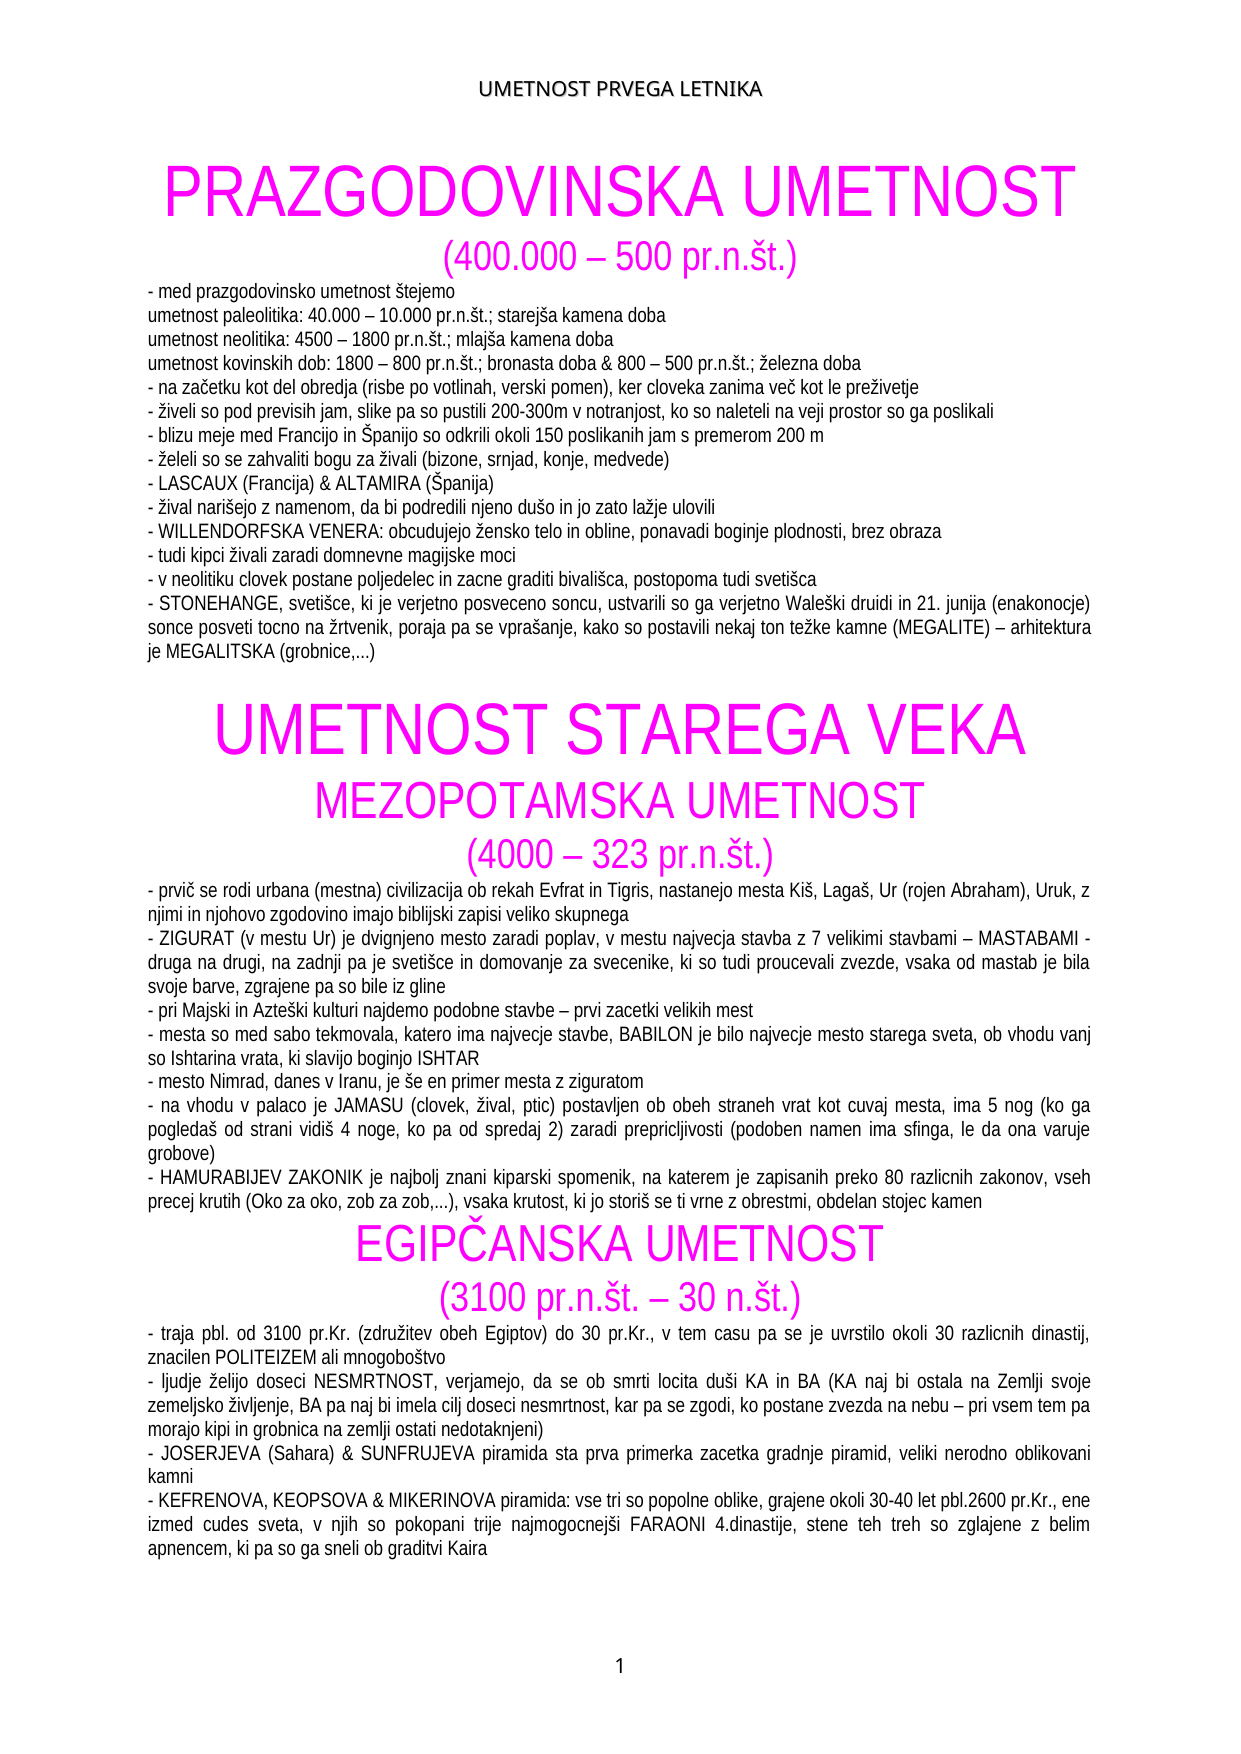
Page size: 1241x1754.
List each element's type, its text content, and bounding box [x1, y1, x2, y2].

text umetnost paleolitika: 40.000 – 10.000 pr.n.št.; starejša kamena doba [148, 303, 1092, 327]
text - mesto Nimrad, danes v Iranu, je še en primer mesta z ziguratom [148, 1069, 1092, 1093]
text - ljudje želijo doseci NESMRTNOST, verjamejo, da se ob smrti locita duši KA in BA (KA naj bi ostala na Zemlji svoje zemeljsko življenje, BA pa naj bi imela cilj doseci nesmrtnost, kar pa se zgodi, ko postane zvezda na nebu – pri vsem tem pa morajo kipi in grobnica na zemlji ostati nedotaknjeni) [148, 1369, 1092, 1441]
text - mesta so med sabo tekmovala, katero ima najvecje stavbe, BABILON je bilo najvecje mesto starega sveta, ob vhodu vanj so Ishtarina vrata, ki slavijo boginjo ISHTAR [148, 1021, 1092, 1069]
subtitle EGIPČANSKA UMETNOST [148, 1213, 1092, 1273]
text - JOSERJEVA (Sahara) & SUNFRUJEVA piramida sta prva primerka zacetka gradnje piramid, veliki nerodno oblikovani kamni [148, 1441, 1092, 1488]
text (4000 – 323 pr.n.št.) [148, 830, 1092, 878]
text - prvič se rodi urbana (mestna) civilizacija ob rekah Evfrat in Tigris, nastanejo mesta Kiš, Lagaš, Ur (rojen Abraham), Uruk, z njimi in njohovo zgodovino imajo biblijski zapisi veliko skupnega [148, 878, 1092, 926]
subtitle MEZOPOTAMSKA UMETNOST [148, 770, 1092, 830]
text - WILLENDORFSKA VENERA: obcudujejo žensko telo in obline, ponavadi boginje plodnosti, brez obraza [148, 519, 1092, 543]
text - pri Majski in Azteški kulturi najdemo podobne stavbe – prvi zacetki velikih mest [148, 997, 1092, 1021]
text (3100 pr.n.št. – 30 n.št.) [148, 1273, 1092, 1321]
text - LASCAUX (Francija) & ALTAMIRA (Španija) [148, 471, 1092, 495]
text - med prazgodovinsko umetnost štejemo [148, 279, 1092, 303]
text - na vhodu v palaco je JAMASU (clovek, žival, ptic) postavljen ob obeh straneh vrat kot cuvaj mesta, ima 5 nog (ko ga pogledaš od strani vidiš 4 noge, ko pa od spredaj 2) zaradi prepricljivosti (podoben namen ima sfinga, le da ona varuje grobove) [148, 1093, 1092, 1165]
text - blizu meje med Francijo in Španijo so odkrili okoli 150 poslikanih jam s premerom 200 m [148, 423, 1092, 447]
text - traja pbl. od 3100 pr.Kr. (združitev obeh Egiptov) do 30 pr.Kr., v tem casu pa se je uvrstilo okoli 30 razlicnih dinastij, znacilen POLITEIZEM ali mnogoboštvo [148, 1321, 1092, 1369]
text (400.000 – 500 pr.n.št.) [148, 231, 1092, 279]
text umetnost neolitika: 4500 – 1800 pr.n.št.; mlajša kamena doba [148, 327, 1092, 351]
text - KEFRENOVA, KEOPSOVA & MIKERINOVA piramida: vse tri so popolne oblike, grajene okoli 30-40 let pbl.2600 pr.Kr., ene izmed cudes sveta, v njih so pokopani trije najmogocnejši FARAONI 4.dinastije, stene teh treh so zglajene z belim apnencem, ki pa so ga sneli ob graditvi Kaira [148, 1488, 1092, 1560]
text - v neolitiku clovek postane poljedelec in zacne graditi bivališca, postopoma tudi svetišca [148, 567, 1092, 591]
text - STONEHANGE, svetišce, ki je verjetno posveceno soncu, ustvarili so ga verjetno Waleški druidi in 21. junija (enakonocje) sonce posveti tocno na žrtvenik, poraja pa se vprašanje, kako so postavili nekaj ton težke kamne (MEGALITE) – arhitektura je MEGALITSKA (grobnice,...) [148, 591, 1092, 662]
text - živeli so pod previsih jam, slike pa so pustili 200-300m v notranjost, ko so naleteli na veji prostor so ga poslikali [148, 399, 1092, 423]
text - tudi kipci živali zaradi domnevne magijske moci [148, 543, 1092, 567]
text - žival narišejo z namenom, da bi podredili njeno dušo in jo zato lažje ulovili [148, 495, 1092, 519]
text - ZIGURAT (v mestu Ur) je dvignjeno mesto zaradi poplav, v mestu najvecja stavba z 7 velikimi stavbami – MASTABAMI - druga na drugi, na zadnji pa je svetišce in domovanje za svecenike, ki so tudi proucevali zvezde, vsaka od mastab je bila svoje barve, zgrajene pa so bile iz gline [148, 926, 1092, 997]
text umetnost kovinskih dob: 1800 – 800 pr.n.št.; bronasta doba & 800 – 500 pr.n.št.; železna doba [148, 351, 1092, 375]
subtitle PRAZGODOVINSKA UMETNOST [148, 148, 1092, 231]
text - HAMURABIJEV ZAKONIK je najbolj znani kiparski spomenik, na katerem je zapisanih preko 80 razlicnih zakonov, vseh precej krutih (Oko za oko, zob za zob,...), vsaka krutost, ki jo storiš se ti vrne z obrestmi, obdelan stojec kamen [148, 1165, 1092, 1213]
text - na začetku kot del obredja (risbe po votlinah, verski pomen), ker cloveka zanima več kot le preživetje [148, 375, 1092, 399]
subtitle UMETNOST STAREGA VEKA [148, 686, 1092, 770]
text - želeli so se zahvaliti bogu za živali (bizone, srnjad, konje, medvede) [148, 447, 1092, 471]
